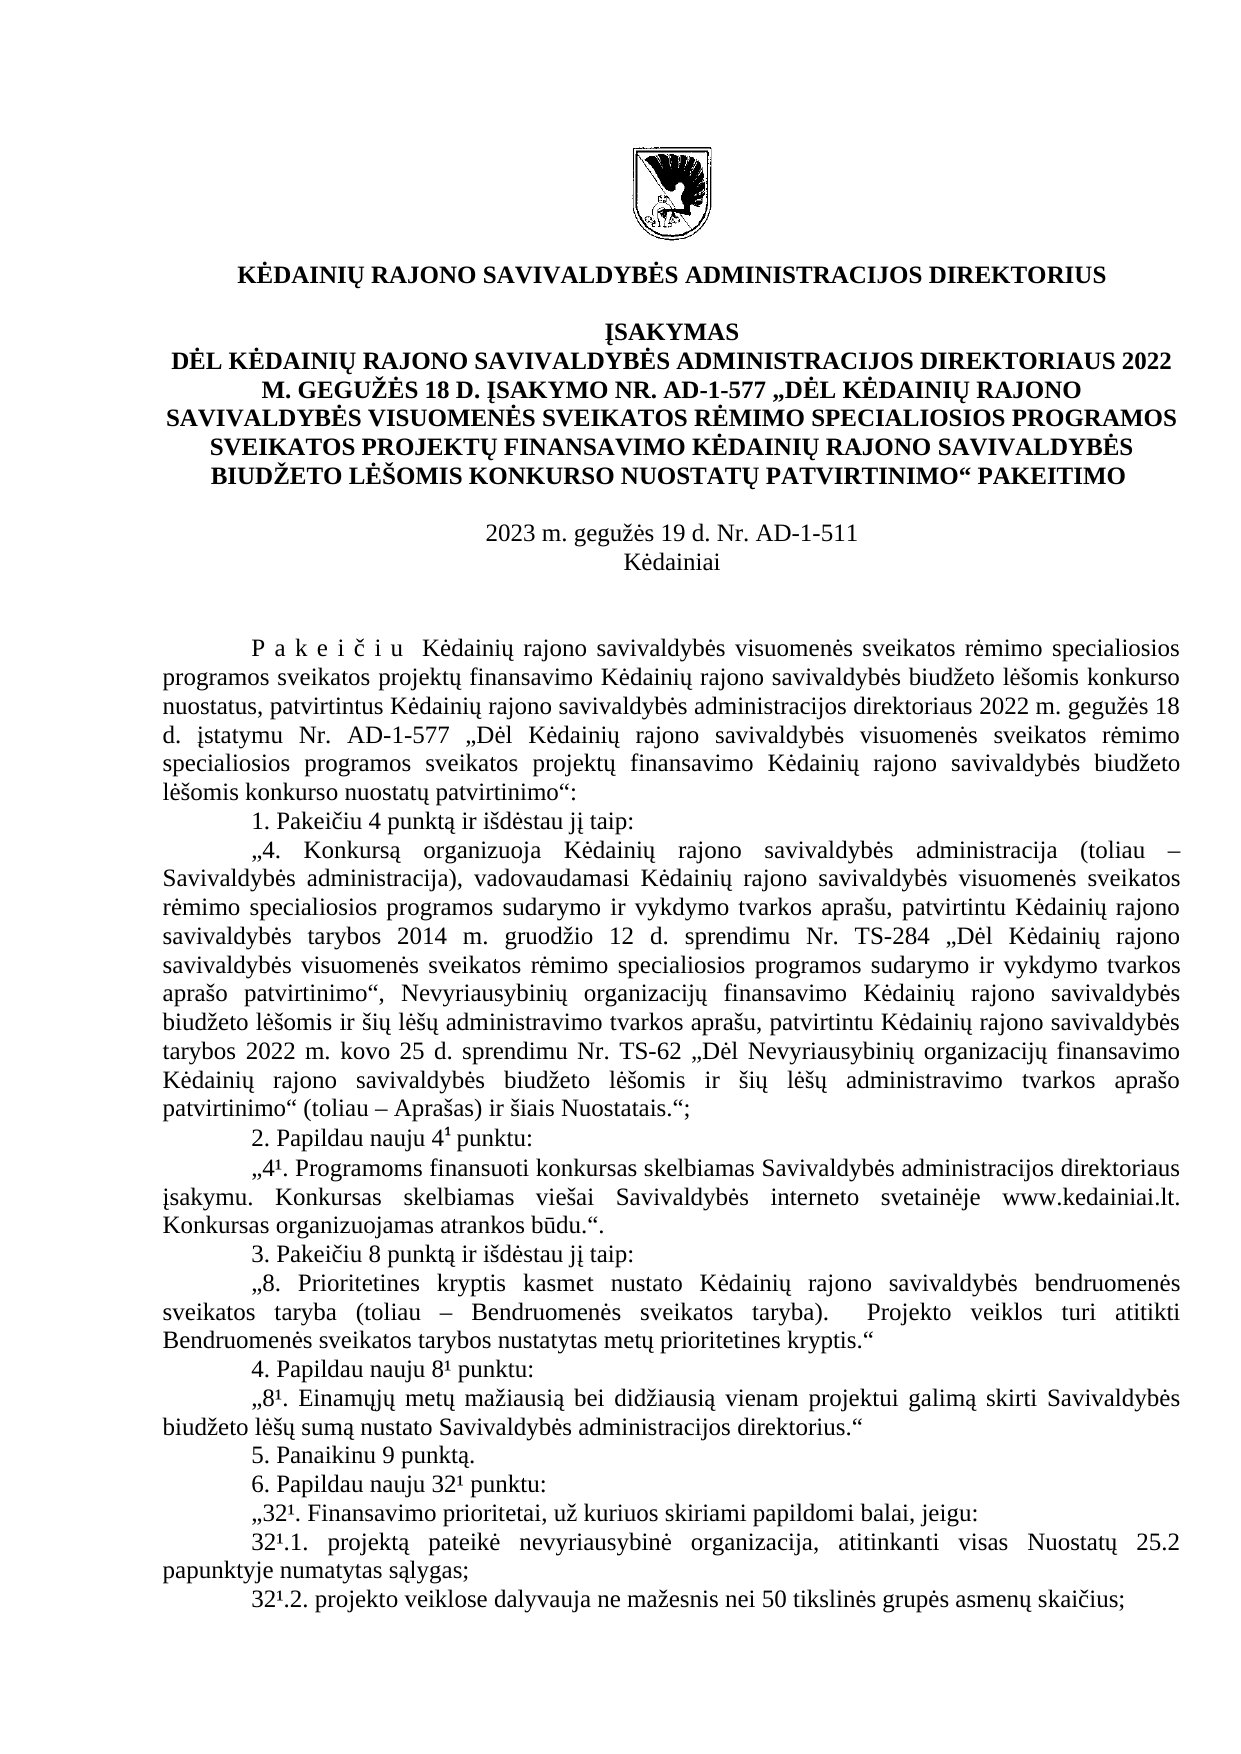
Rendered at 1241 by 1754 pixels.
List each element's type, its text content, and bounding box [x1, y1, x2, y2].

text 2023 m. gegužės 19 d. Nr. AD-1-511 [162, 518, 1181, 547]
text „32¹. Finansavimo prioritetai, už kuriuos skiriami papildomi balai, jeigu: [162, 1498, 1181, 1527]
text P a k e i č i u Kėdainių rajono savivaldybės visuomenės sveikatos rėmimo specialiosios programos sveikatos projektų finansavimo Kėdainių rajono savivaldybės biudžeto lėšomis konkurso nuostatus, patvirtintus Kėdainių rajono savivaldybės administracijos direktoriaus 2022 m. gegužės 18 d. įstatymu Nr. AD-1-577 „Dėl Kėdainių rajono savivaldybės visuomenės sveikatos rėmimo specialiosios programos sveikatos projektų finansavimo Kėdainių rajono savivaldybės biudžeto lėšomis konkurso nuostatų patvirtinimo“: [162, 633, 1181, 806]
text ĮSAKYMAS [162, 317, 1181, 346]
text DĖL KĖDAINIŲ RAJONO SAVIVALDYBĖS ADMINISTRACIJOS DIREKTORIAUS 2022 M. GEGUŽĖS 18 D. ĮSAKYMO NR. AD-1-577 „DĖL KĖDAINIŲ RAJONO SAVIVALDYBĖS VISUOMENĖS SVEIKATOS RĖMIMO SPECIALIOSIOS PROGRAMOS SVEIKATOS PROJEKTŲ FINANSAVIMO KĖDAINIŲ RAJONO SAVIVALDYBĖS BIUDŽETO LĖŠOMIS KONKURSO NUOSTATŲ PATVIRTINIMO“ PAKEITIMO [162, 346, 1181, 490]
text „4. Konkursą organizuoja Kėdainių rajono savivaldybės administracija (toliau – Savivaldybės administracija), vadovaudamasi Kėdainių rajono savivaldybės visuomenės sveikatos rėmimo specialiosios programos sudarymo ir vykdymo tvarkos aprašu, patvirtintu Kėdainių rajono savivaldybės tarybos 2014 m. gruodžio 12 d. sprendimu Nr. TS-284 „Dėl Kėdainių rajono savivaldybės visuomenės sveikatos rėmimo specialiosios programos sudarymo ir vykdymo tvarkos aprašo patvirtinimo“, Nevyriausybinių organizacijų finansavimo Kėdainių rajono savivaldybės biudžeto lėšomis ir šių lėšų administravimo tvarkos aprašu, patvirtintu Kėdainių rajono savivaldybės tarybos 2022 m. kovo 25 d. sprendimu Nr. TS-62 „Dėl Nevyriausybinių organizacijų finansavimo Kėdainių rajono savivaldybės biudžeto lėšomis ir šių lėšų administravimo tvarkos aprašo patvirtinimo“ (toliau – Aprašas) ir šiais Nuostatais.“; [162, 835, 1181, 1122]
text 6. Papildau nauju 32¹ punktu: [162, 1469, 1181, 1498]
text 4. Papildau nauju 8¹ punktu: [162, 1354, 1181, 1383]
text 32¹.1. projektą pateikė nevyriausybinė organizacija, atitinkanti visas Nuostatų 25.2 papunktyje numatytas sąlygas; [162, 1527, 1181, 1584]
text „4¹. Programoms finansuoti konkursas skelbiamas Savivaldybės administracijos direktoriaus įsakymu. Konkursas skelbiamas viešai Savivaldybės interneto svetainėje www.kedainiai.lt. Konkursas organizuojamas atrankos būdu.“. [162, 1153, 1181, 1239]
text 2. Papildau nauju 4¹ punktu: [162, 1122, 1181, 1153]
text „8¹. Einamųjų metų mažiausią bei didžiausią vienam projektui galimą skirti Savivaldybės biudžeto lėšų sumą nustato Savivaldybės administracijos direktorius.“ [162, 1383, 1181, 1440]
text 32¹.2. projekto veiklose dalyvauja ne mažesnis nei 50 tikslinės grupės asmenų skaičius; [162, 1584, 1181, 1613]
text 5. Panaikinu 9 punktą. [162, 1440, 1181, 1469]
text „8. Prioritetines kryptis kasmet nustato Kėdainių rajono savivaldybės bendruomenės sveikatos taryba (toliau – Bendruomenės sveikatos taryba). Projekto veiklos turi atitikti Bendruomenės sveikatos tarybos nustatytas metų prioritetines kryptis.“ [162, 1268, 1181, 1354]
text 1. Pakeičiu 4 punktą ir išdėstau jį taip: [162, 806, 1181, 835]
text Kėdainiai [162, 547, 1181, 576]
text KĖDAINIŲ RAJONO SAVIVALDYBĖS ADMINISTRACIJOS DIREKTORIUS [162, 260, 1181, 288]
text 3. Pakeičiu 8 punktą ir išdėstau jį taip: [162, 1239, 1181, 1268]
